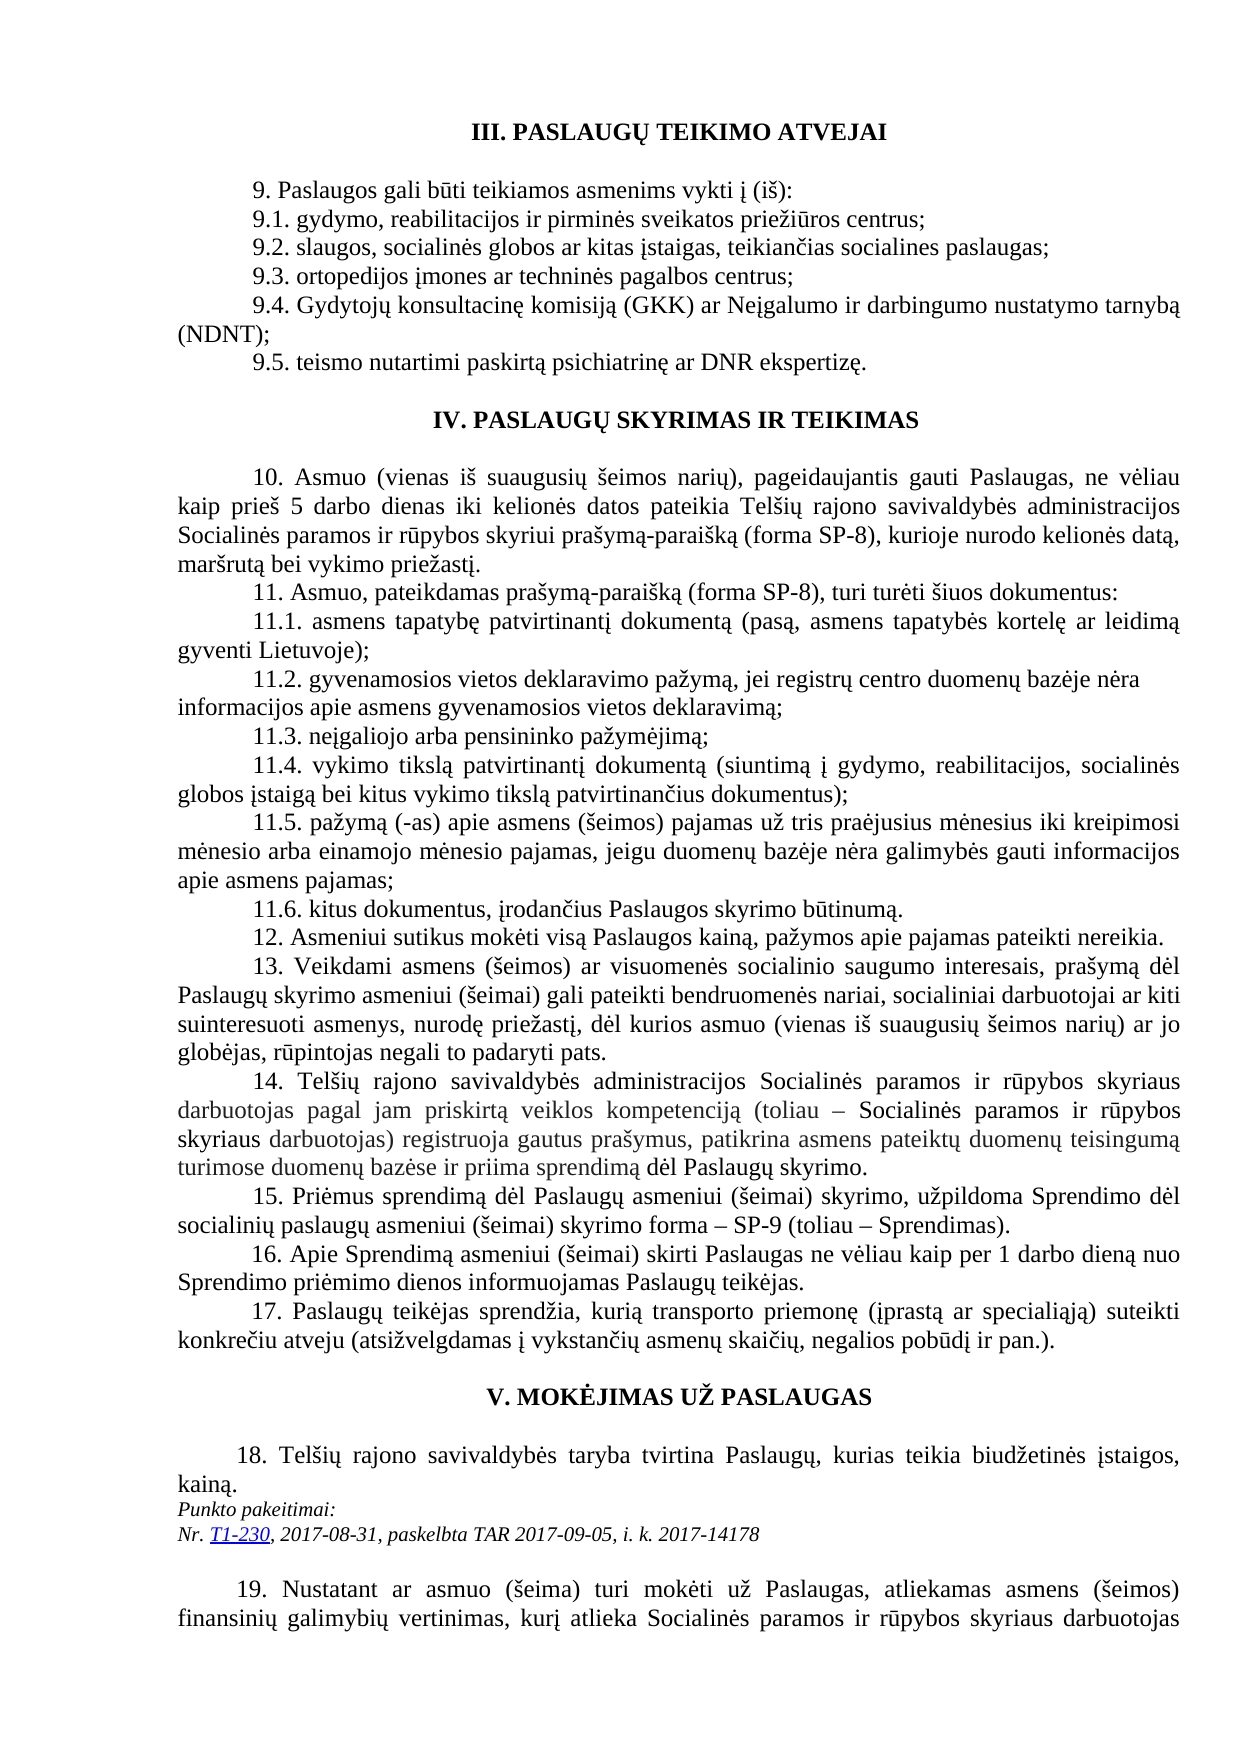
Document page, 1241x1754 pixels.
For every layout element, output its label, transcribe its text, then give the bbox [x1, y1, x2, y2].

text 11.4. vykimo tikslą patvirtinantį dokumentą (siuntimą į gydymo, reabilitacijos, socialinės globos įstaigą bei kitus vykimo tikslą patvirtinančius dokumentus); [177, 750, 1181, 807]
text III. PASLAUGŲ TEIKIMO ATVEJAI [177, 117, 1181, 146]
text 18. Telšių rajono savivaldybės taryba tvirtina Paslaugų, kurias teikia biudžetinės įstaigos, kainą. [177, 1440, 1181, 1497]
text 11.1. asmens tapatybę patvirtinantį dokumentą (pasą, asmens tapatybės kortelę ar leidimą gyventi Lietuvoje); [177, 606, 1181, 664]
text Nr. T1-230, 2017-08-31, paskelbta TAR 2017-09-05, i. k. 2017-14178 [177, 1521, 1181, 1546]
text 15. Priėmus sprendimą dėl Paslaugų asmeniui (šeimai) skyrimo, užpildoma Sprendimo dėl socialinių paslaugų asmeniui (šeimai) skyrimo forma – SP-9 (toliau – Sprendimas). [177, 1181, 1181, 1239]
text 11.5. pažymą (-as) apie asmens (šeimos) pajamas už tris praėjusius mėnesius iki kreipimosi mėnesio arba einamojo mėnesio pajamas, jeigu duomenų bazėje nėra galimybės gauti informacijos apie asmens pajamas; [177, 807, 1181, 894]
text 11.3. neįgaliojo arba pensininko pažymėjimą; [177, 721, 1181, 750]
text 9.1. gydymo, reabilitacijos ir pirminės sveikatos priežiūros centrus; [177, 204, 1181, 232]
text Punkto pakeitimai: [177, 1497, 1181, 1521]
text 10. Asmuo (vienas iš suaugusių šeimos narių), pageidaujantis gauti Paslaugas, ne vėliau kaip prieš 5 darbo dienas iki kelionės datos pateikia Telšių rajono savivaldybės administracijos Socialinės paramos ir rūpybos skyriui prašymą-paraišką (forma SP-8), kurioje nurodo kelionės datą, maršrutą bei vykimo priežastį. [177, 462, 1181, 577]
text 9.4. Gydytojų konsultacinę komisiją (GKK) ar Neįgalumo ir darbingumo nustatymo tarnybą (NDNT); [177, 290, 1181, 347]
text 13. Veikdami asmens (šeimos) ar visuomenės socialinio saugumo interesais, prašymą dėl Paslaugų skyrimo asmeniui (šeimai) gali pateikti bendruomenės nariai, socialiniai darbuotojai ar kiti suinteresuoti asmenys, nurodę priežastį, dėl kurios asmuo (vienas iš suaugusių šeimos narių) ar jo globėjas, rūpintojas negali to padaryti pats. [177, 951, 1181, 1066]
text 19. Nustatant ar asmuo (šeima) turi mokėti už Paslaugas, atliekamas asmens (šeimos) finansinių galimybių vertinimas, kurį atlieka Socialinės paramos ir rūpybos skyriaus darbuotojas [177, 1574, 1181, 1632]
text 11.6. kitus dokumentus, įrodančius Paslaugos skyrimo būtinumą. [177, 894, 1181, 922]
text 17. Paslaugų teikėjas sprendžia, kurią transporto priemonę (įprastą ar specialiąją) suteikti konkrečiu atveju (atsižvelgdamas į vykstančių asmenų skaičių, negalios pobūdį ir pan.). [177, 1296, 1181, 1354]
text V. MOKĖJIMAS UŽ PASLAUGAS [177, 1382, 1181, 1411]
text IV. PASLAUGŲ SKYRIMAS IR TEIKIMAS [177, 405, 1181, 434]
text 11. Asmuo, pateikdamas prašymą-paraišką (forma SP-8), turi turėti šiuos dokumentus: [177, 577, 1181, 606]
text 16. Apie Sprendimą asmeniui (šeimai) skirti Paslaugas ne vėliau kaip per 1 darbo dieną nuo Sprendimo priėmimo dienos informuojamas Paslaugų teikėjas. [177, 1239, 1181, 1296]
text 9.3. ortopedijos įmones ar techninės pagalbos centrus; [177, 261, 1181, 290]
text 9. Paslaugos gali būti teikiamos asmenims vykti į (iš): [177, 175, 1181, 204]
text 9.2. slaugos, socialinės globos ar kitas įstaigas, teikiančias socialines paslaugas; [177, 232, 1181, 261]
text 11.2. gyvenamosios vietos deklaravimo pažymą, jei registrų centro duomenų bazėje nėra informacijos apie asmens gyvenamosios vietos deklaravimą; [177, 664, 1181, 721]
text 12. Asmeniui sutikus mokėti visą Paslaugos kainą, pažymos apie pajamas pateikti nereikia. [177, 922, 1181, 951]
text 14. Telšių rajono savivaldybės administracijos Socialinės paramos ir rūpybos skyriaus darbuotojas pagal jam priskirtą veiklos kompetenciją (toliau – Socialinės paramos ir rūpybos skyriaus darbuotojas) registruoja gautus prašymus, patikrina asmens pateiktų duomenų teisingumą turimose duomenų bazėse ir priima sprendimą dėl Paslaugų skyrimo. [177, 1066, 1181, 1181]
text 9.5. teismo nutartimi paskirtą psichiatrinę ar DNR ekspertizę. [177, 347, 1181, 376]
